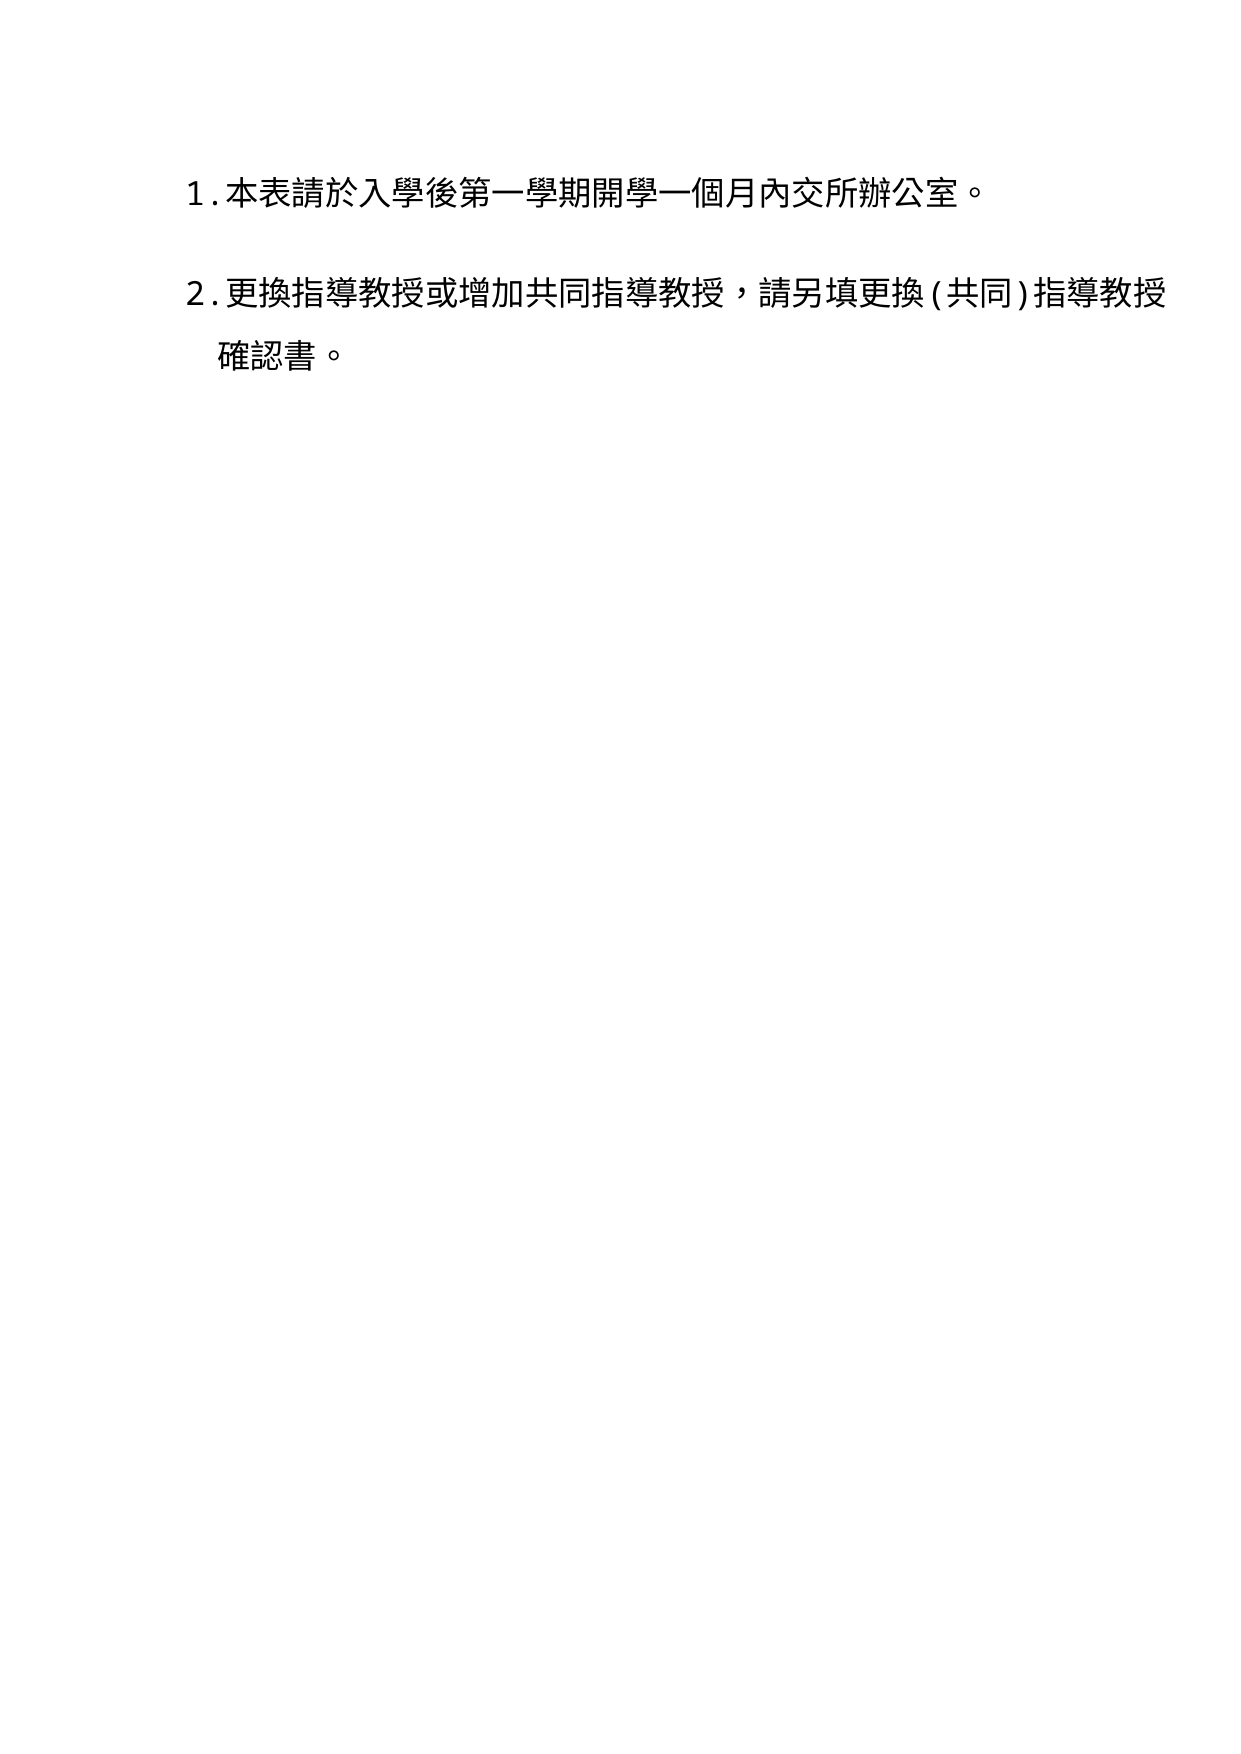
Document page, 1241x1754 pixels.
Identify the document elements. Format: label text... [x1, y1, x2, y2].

text 2.更換指導教授或增加共同指導教授，請另填更換(共同)指導教授確認書。 [185, 250, 1167, 375]
text 1.本表請於入學後第一學期開學一個月內交所辦公室。 [185, 150, 1167, 212]
